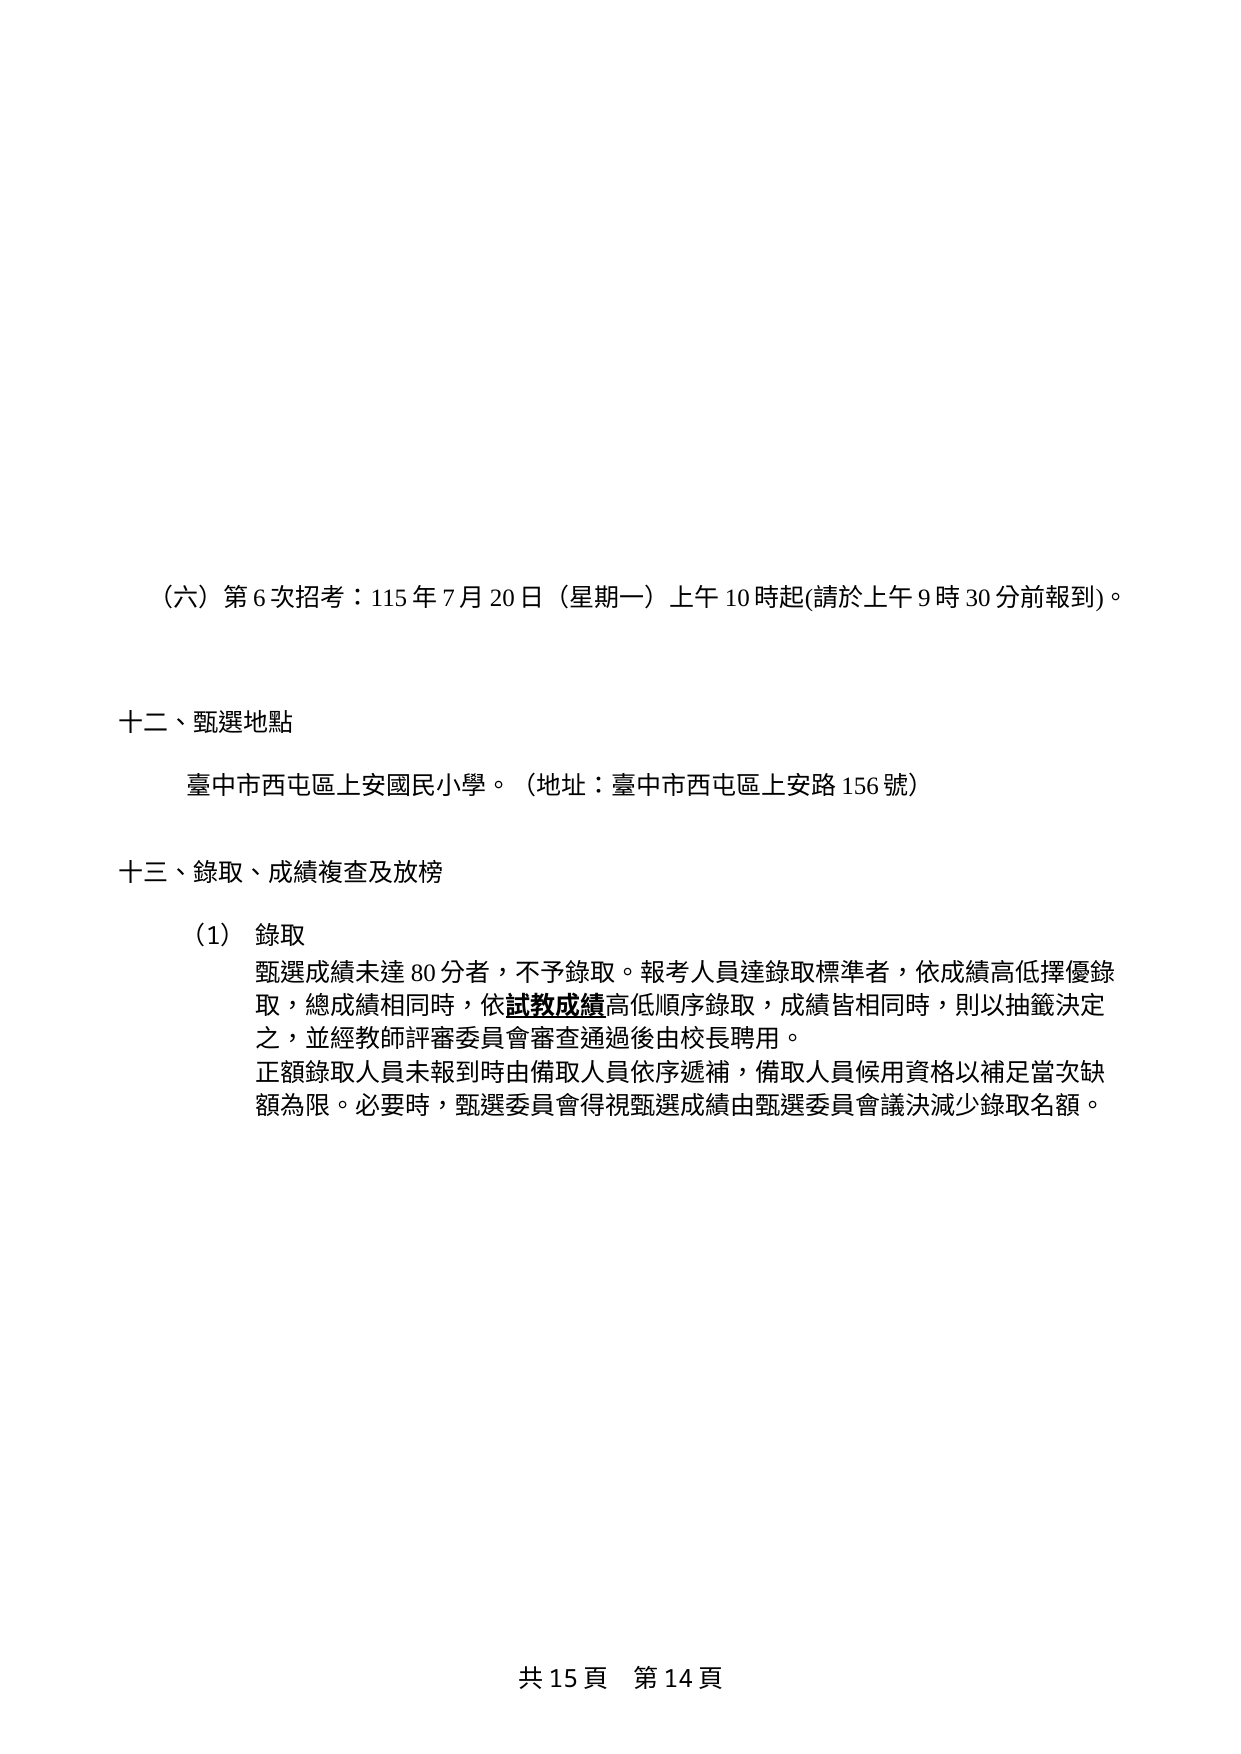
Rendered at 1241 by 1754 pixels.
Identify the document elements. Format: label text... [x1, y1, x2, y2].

text （六）第6次招考：115年7月20日（星期一）上午10時起(請於上午9時30分前報到)。 [148, 554, 1123, 617]
text 甄選成績未達80分者，不予錄取。報考人員達錄取標準者，依成績高低擇優錄取，總成績相同時，依試教成績高低順序錄取，成績皆相同時，則以抽籤決定之，並經教師評審委員會審查通過後由校長聘用。 [256, 954, 1123, 1054]
text 十三、錄取、成績複查及放榜 [118, 829, 1123, 892]
text 臺中市西屯區上安國民小學。（地址：臺中市西屯區上安路156號） [186, 742, 1123, 804]
text 十二、甄選地點 [118, 679, 1123, 742]
list 錄取 [181, 892, 1123, 954]
text 正額錄取人員未報到時由備取人員依序遞補，備取人員候用資格以補足當次缺額為限。必要時，甄選委員會得視甄選成績由甄選委員會議決減少錄取名額。 [256, 1054, 1123, 1121]
